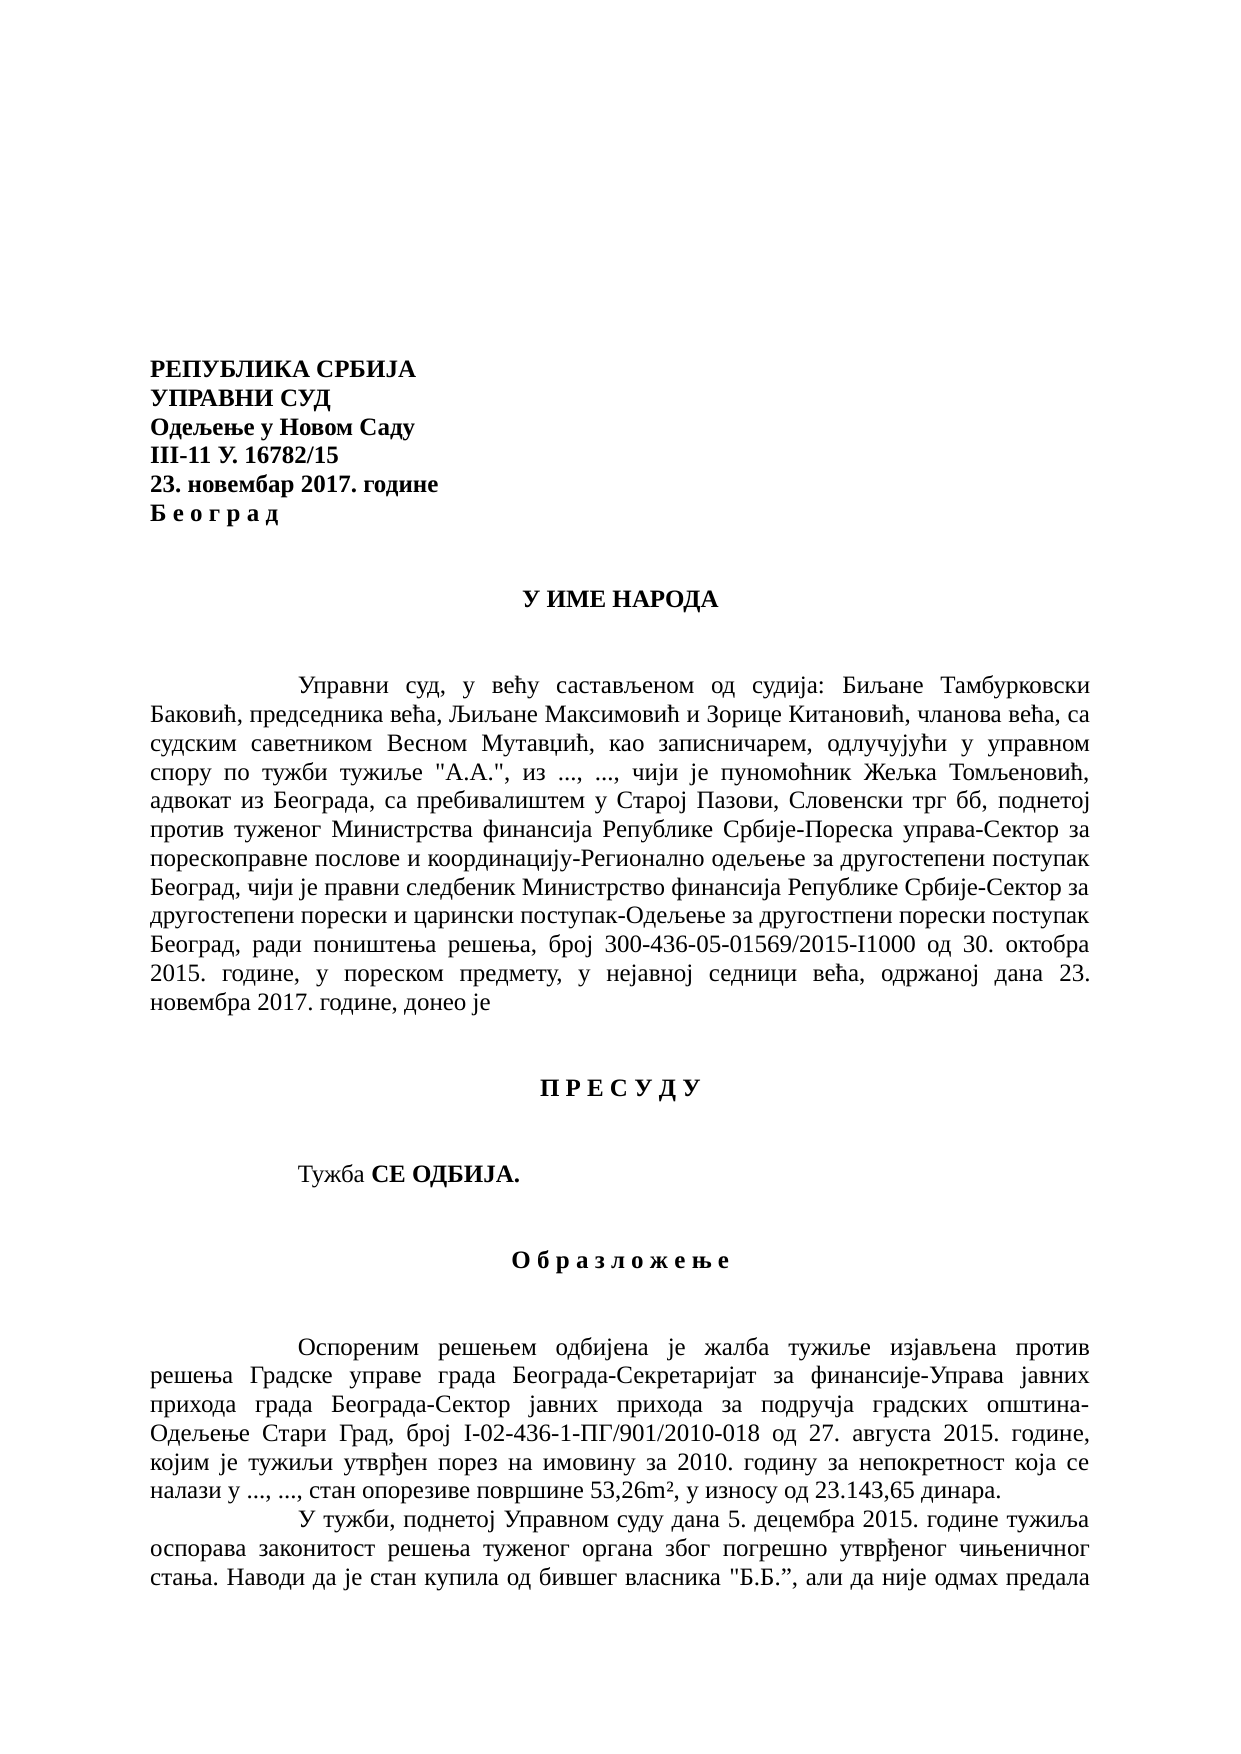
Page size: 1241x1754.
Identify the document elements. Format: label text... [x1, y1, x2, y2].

text Оспореним решењем одбијена је жалба тужиље изјављена против решења Градске управе града Београда-Секретаријат за финансије-Управа јавних прихода града Београда-Сектор јавних прихода за подручја градских општина-Одељење Стари Град, број I-02-436-1-ПГ/901/2010-018 од 27. августа 2015. године, којим је тужиљи утврђен порез на имовину за 2010. годину за непокретност која се налази у ..., ..., стан опорезиве површине 53,26m², у износу од 23.143,65 динара. [150, 1332, 1090, 1504]
text III-11 У. 16782/15 [150, 440, 1090, 469]
text У ИМЕ НАРОДА [150, 584, 1090, 613]
text РЕПУБЛИКА СРБИЈА [150, 148, 1090, 383]
text УПРАВНИ СУД [150, 383, 1090, 412]
text О б р а з л о ж е њ е [150, 1245, 1090, 1274]
text У тужби, поднетој Управном суду дана 5. децембра 2015. године тужиља оспорава законитост решења туженог органа због погрешно утврђеног чињеничног стања. Наводи да је стан купила од бившег власника "Б.Б.”, али да није одмах предала [150, 1504, 1090, 1590]
text 23. новембар 2017. године [150, 469, 1090, 498]
text П Р Е С У Д У [150, 1073, 1090, 1102]
text Управни суд, у већу састављеном од судија: Биљане Тамбурковски Баковић, председника већа, Љиљане Максимовић и Зорице Китановић, чланова већа, са судским саветником Весном Мутавџић, као записничарем, одлучујући у управном спору по тужби тужиље "A.A.", из ..., ..., чији је пуномоћник Жељка Томљеновић, адвокат из Београда, са пребивалиштем у Старој Пазови, Словенски трг бб, поднетој против туженог Министрства финансија Републике Србије-Пореска управа-Сектор за порескоправне послове и координацију-Регионално одељење за другостепени поступак Београд, чији је правни следбеник Министрство финансија Републике Србије-Сектор за другостепени порески и царински поступак-Одељење за другостпени порески поступак Београд, ради поништења решења, број 300-436-05-01569/2015-I1000 од 30. октобра 2015. године, у пореском предмету, у нејавној седници већа, одржаној дана 23. новембра 2017. године, донео је [150, 670, 1090, 1015]
text Б е о г р а д [150, 498, 1090, 527]
text Одељење у Новом Саду [150, 412, 1090, 440]
text Тужба СЕ ОДБИЈА. [150, 1159, 1090, 1188]
